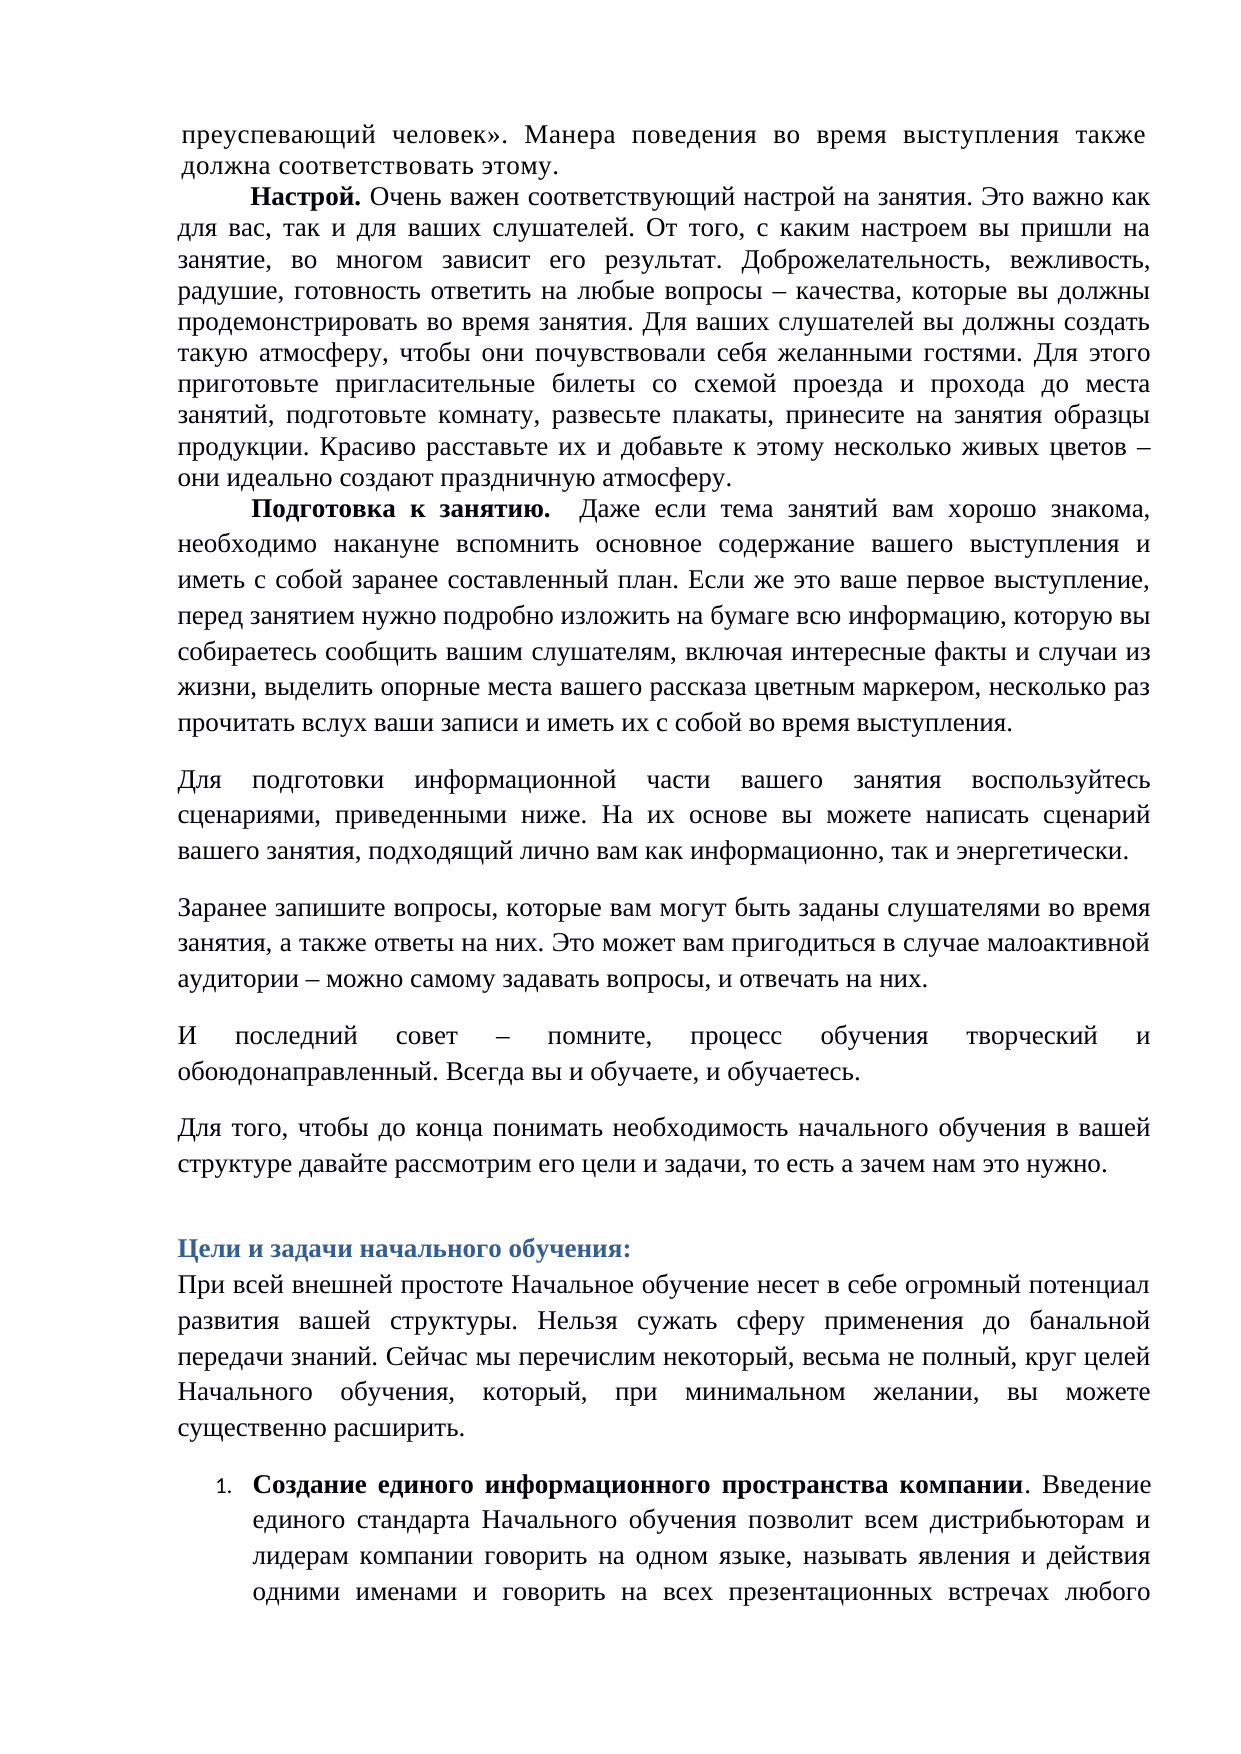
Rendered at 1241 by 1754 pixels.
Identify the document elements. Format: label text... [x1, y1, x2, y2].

subtitle Цели и задачи начального обучения: [177, 1233, 1152, 1264]
text преуспевающий человек». Манера поведения во время выступления также должна соответствовать этому. [181, 118, 1147, 180]
list Создание единого информационного пространства компании. Введение единого стандарта Начального обучения позволит всем дистрибьюторам и лидерам компании говорить на одном языке, называть явления и действия одними именами и говорить на всех презентационных встречах любого [215, 1468, 1152, 1606]
text Для того, чтобы до конца понимать необходимость начального обучения в вашей структуре давайте рассмотрим его цели и задачи, то есть а зачем нам это нужно. [177, 1111, 1152, 1178]
text И последний совет – помните, процесс обучения творческий и обоюдонаправленный. Всегда вы и обучаете, и обучаетесь. [177, 1019, 1152, 1086]
text Подготовка к занятию. Даже если тема занятий вам хорошо знакома, необходимо накануне вспомнить основное содержание вашего выступления и иметь с собой заранее составленный план. Если же это ваше первое выступление, перед занятием нужно подробно изложить на бумаге всю информацию, которую вы собираетесь сообщить вашим слушателям, включая интересные факты и случаи из жизни, выделить опорные места вашего рассказа цветным маркером, несколько раз прочитать вслух ваши записи и иметь их с собой во время выступления. [177, 492, 1152, 737]
text Настрой. Очень важен соответствующий настрой на занятия. Это важно как для вас, так и для ваших слушателей. От того, с каким настроем вы пришли на занятие, во многом зависит его результат. Доброжелательность, вежливость, радушие, готовность ответить на любые вопросы – качества, которые вы должны продемонстрировать во время занятия. Для ваших слушателей вы должны создать такую атмосферу, чтобы они почувствовали себя желанными гостями. Для этого приготовьте пригласительные билеты со схемой проезда и прохода до места занятий, подготовьте комнату, развесьте плакаты, принесите на занятия образцы продукции. Красиво расставьте их и добавьте к этому несколько живых цветов – они идеально создают праздничную атмосферу. [177, 180, 1152, 492]
text Для подготовки информационной части вашего занятия воспользуйтесь сценариями, приведенными ниже. На их основе вы можете написать сценарий вашего занятия, подходящий лично вам как информационно, так и энергетически. [177, 763, 1152, 865]
text Заранее запишите вопросы, которые вам могут быть заданы слушателями во время занятия, а также ответы на них. Это может вам пригодиться в случае малоактивной аудитории – можно самому задавать вопросы, и отвечать на них. [177, 891, 1152, 993]
text При всей внешней простоте Начальное обучение несет в себе огромный потенциал развития вашей структуры. Нельзя сужать сферу применения до банальной передачи знаний. Сейчас мы перечислим некоторый, весьма не полный, круг целей Начального обучения, который, при минимальном желании, вы можете существенно расширить. [177, 1268, 1152, 1442]
